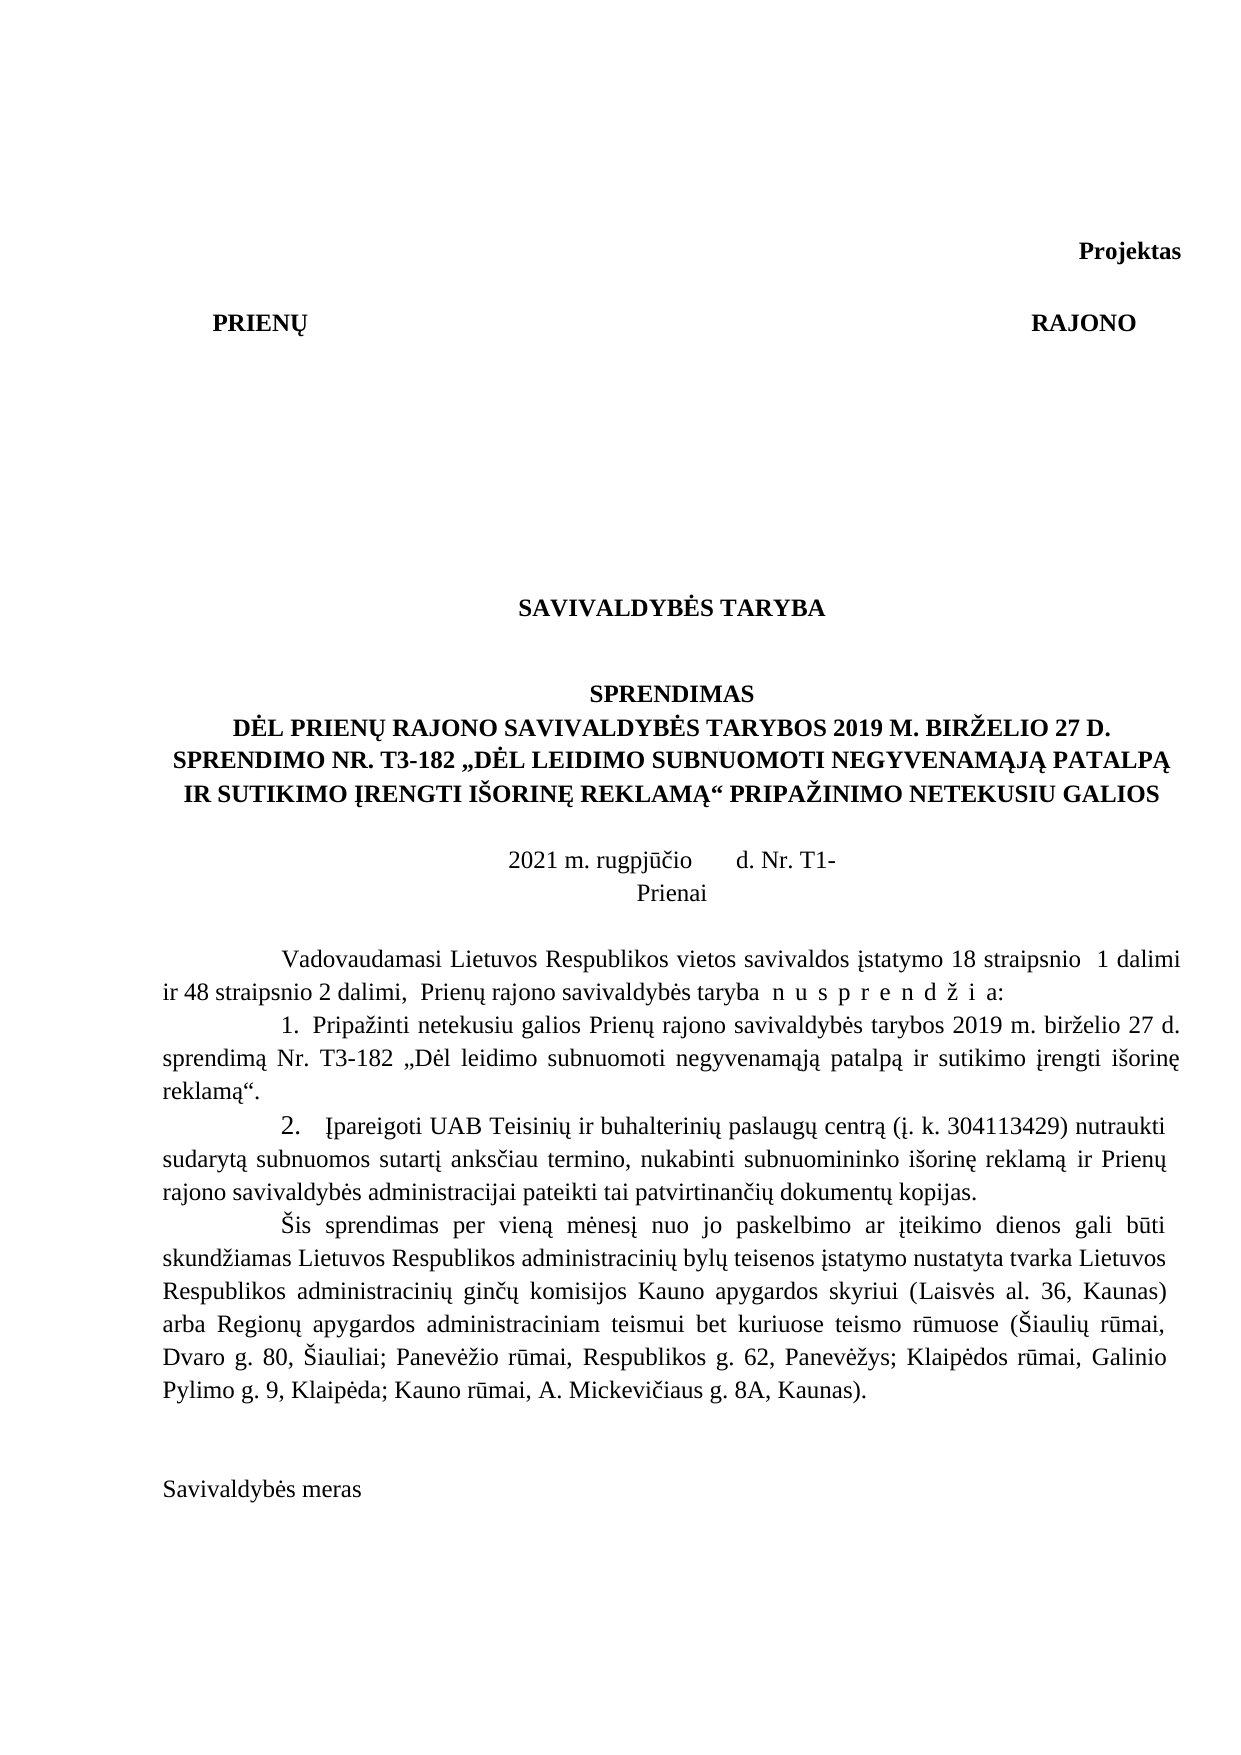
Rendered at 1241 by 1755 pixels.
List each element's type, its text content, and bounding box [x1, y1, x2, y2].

text Šis sprendimas per vieną mėnesį nuo jo paskelbimo ar įteikimo dienos gali būti skundžiamas Lietuvos Respublikos administracinių bylų teisenos įstatymo nustatyta tvarka Lietuvos Respublikos administracinių ginčų komisijos Kauno apygardos skyriui (Laisvės al. 36, Kaunas) arba Regionų apygardos administraciniam teismui bet kuriuose teismo rūmuose (Šiaulių rūmai, Dvaro g. 80, Šiauliai; Panevėžio rūmai, Respublikos g. 62, Panevėžys; Klaipėdos rūmai, Galinio Pylimo g. 9, Klaipėda; Kauno rūmai, A. Mickevičiaus g. 8A, Kaunas). [162, 1210, 1167, 1404]
text PRIENŲ RAJONO SAVIVALDYBĖS TARYBA [162, 308, 1181, 622]
text Prienai [162, 878, 1181, 906]
text 2. Įpareigoti UAB Teisinių ir buhalterinių paslaugų centrą (į. k. 304113429) nutraukti sudarytą subnuomos sutartį anksčiau termino, nukabinti subnuomininko išorinę reklamą ir Prienų rajono savivaldybės administracijai pateikti tai patvirtinančių dokumentų kopijas. [162, 1109, 1167, 1206]
text DĖL PRIENŲ RAJONO SAVIVALDYBĖS TARYBOS 2019 M. BIRŽELIO 27 D. SPRENDIMO NR. T3-182 „DĖL LEIDIMO SUBNUOMOTI NEGYVENAMĄJĄ PATALPĄ IR SUTIKIMO ĮRENGTI IŠORINĘ REKLAMĄ“ PRIPAŽINIMO NETEKUSIU GALIOS [162, 713, 1181, 807]
text Projektas [162, 236, 1181, 265]
text 2021 m. rugpjūčio d. Nr. T1- [162, 845, 1181, 873]
text Vadovaudamasi Lietuvos Respublikos vietos savivaldos įstatymo 18 straipsnio 1 dalimi ir 48 straipsnio 2 dalimi, Prienų rajono savivaldybės taryba nusprendžia: [162, 944, 1181, 1006]
text Sprendimas [162, 679, 1181, 708]
text Savivaldybės meras [162, 1474, 1181, 1536]
text 1. Pripažinti netekusiu galios Prienų rajono savivaldybės tarybos 2019 m. birželio 27 d. sprendimą Nr. T3-182 „Dėl leidimo subnuomoti negyvenamąją patalpą ir sutikimo įrengti išorinę reklamą“. [162, 1010, 1181, 1104]
